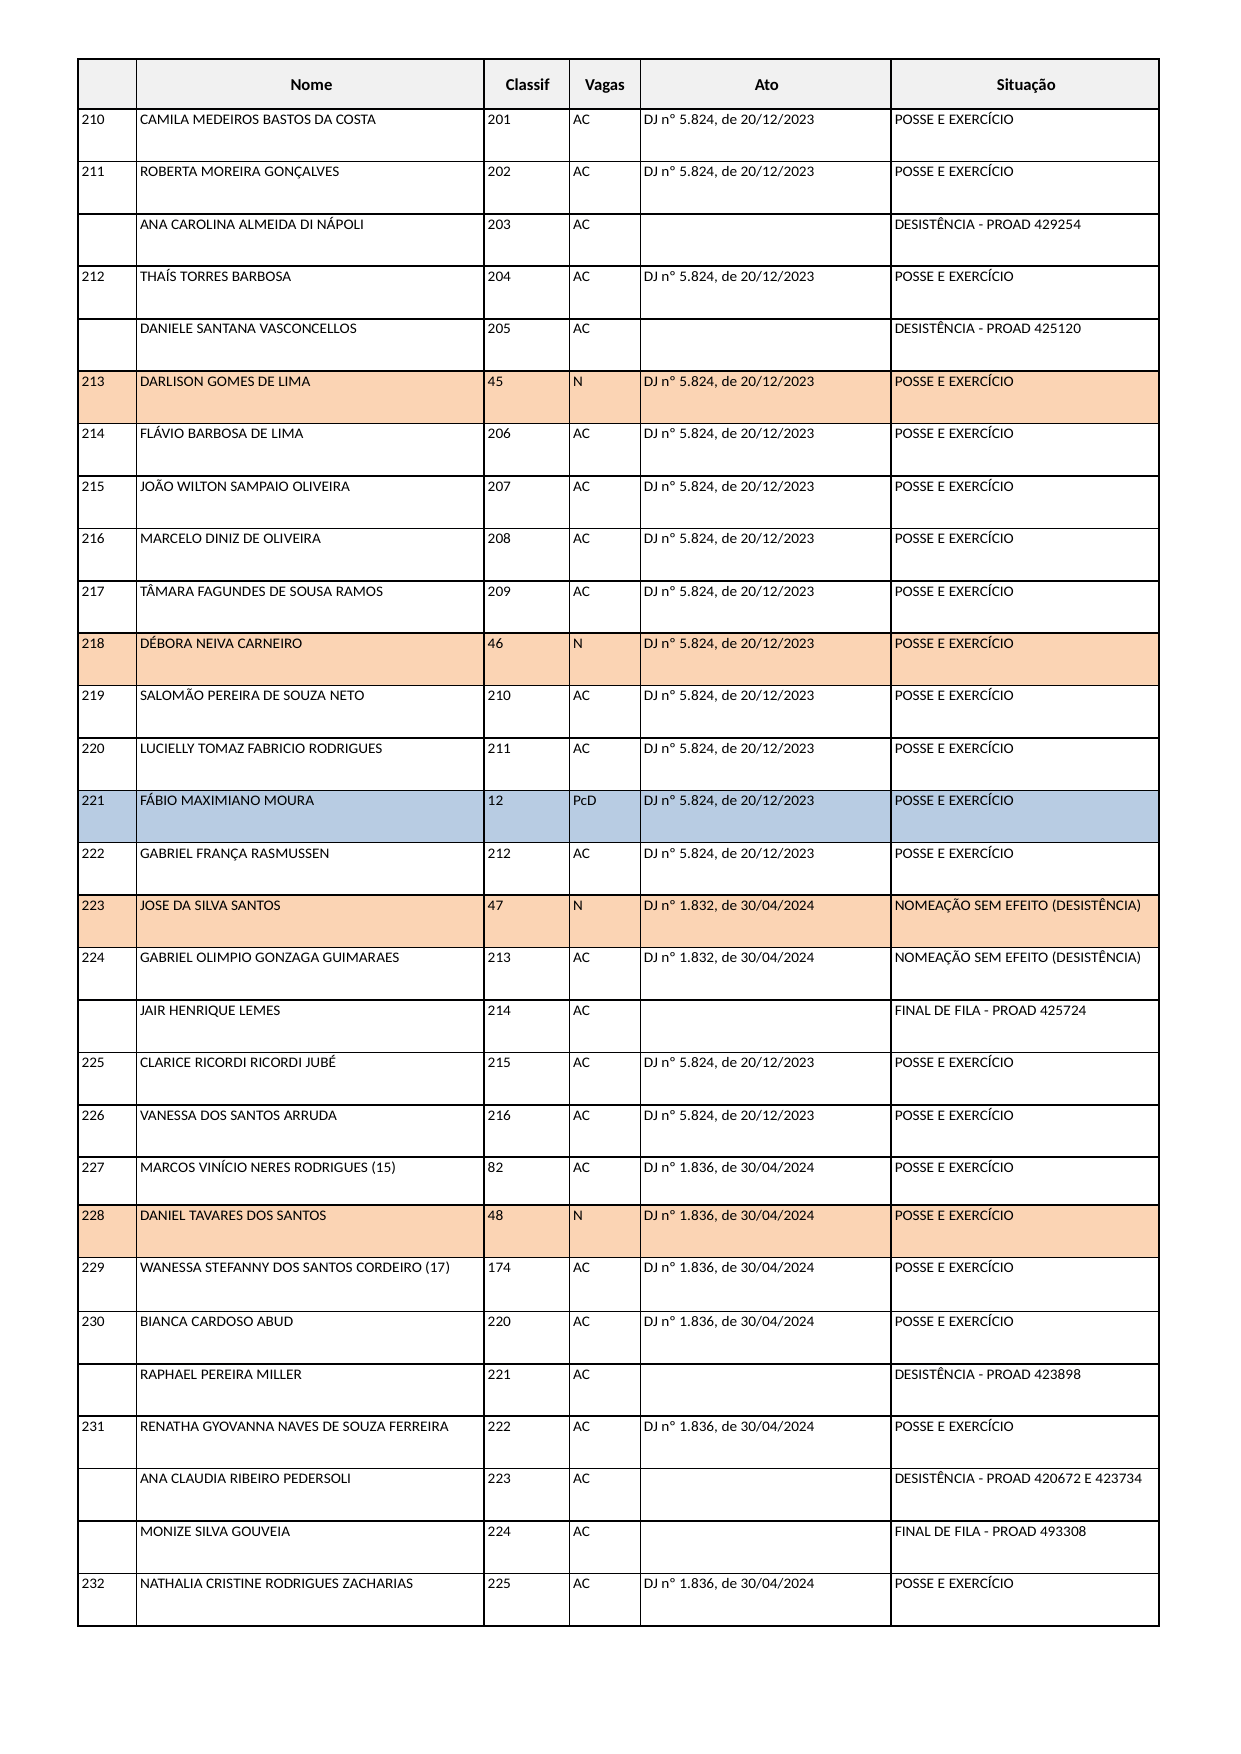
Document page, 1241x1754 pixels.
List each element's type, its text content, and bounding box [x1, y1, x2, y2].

table_cell DJ nº 1.836, de 30/04/2024 [641, 1417, 890, 1468]
table_cell 223 [79, 896, 136, 947]
table_cell [641, 1365, 890, 1415]
table_cell 223 [485, 1469, 569, 1520]
table_cell POSSE E EXERCÍCIO [892, 1106, 1158, 1156]
table_cell POSSE E EXERCÍCIO [892, 686, 1158, 737]
table_cell AC [570, 686, 640, 737]
table_cell TÂMARA FAGUNDES DE SOUSA RAMOS [137, 582, 483, 632]
table_cell 212 [79, 267, 136, 318]
table_cell DJ nº 5.824, de 20/12/2023 [641, 843, 890, 894]
table_cell POSSE E EXERCÍCIO [892, 372, 1158, 423]
table_cell 231 [79, 1417, 136, 1468]
table_cell 226 [79, 1106, 136, 1156]
table_cell VANESSA DOS SANTOS ARRUDA [137, 1106, 483, 1156]
table_cell DESISTÊNCIA - PROAD 423898 [892, 1365, 1158, 1415]
table_cell AC [570, 948, 640, 999]
table_cell DJ nº 1.836, de 30/04/2024 [641, 1574, 890, 1625]
table_cell AC [570, 320, 640, 370]
table_cell DJ nº 5.824, de 20/12/2023 [641, 372, 890, 423]
table_cell AC [570, 215, 640, 265]
table_cell FINAL DE FILA - PROAD 425724 [892, 1001, 1158, 1051]
table_cell POSSE E EXERCÍCIO [892, 424, 1158, 475]
table_cell 201 [485, 110, 569, 161]
table_cell WANESSA STEFANNY DOS SANTOS CORDEIRO (17) [137, 1258, 483, 1311]
table_cell POSSE E EXERCÍCIO [892, 791, 1158, 842]
table_cell 232 [79, 1574, 136, 1625]
table_cell 225 [485, 1574, 569, 1625]
table_cell JAIR HENRIQUE LEMES [137, 1001, 483, 1051]
table_cell RAPHAEL PEREIRA MILLER [137, 1365, 483, 1415]
table_cell POSSE E EXERCÍCIO [892, 1158, 1158, 1204]
table_cell 228 [79, 1206, 136, 1257]
table_cell DJ nº 5.824, de 20/12/2023 [641, 791, 890, 842]
table_cell FINAL DE FILA - PROAD 493308 [892, 1522, 1158, 1572]
table_cell [79, 1001, 136, 1051]
table_cell POSSE E EXERCÍCIO [892, 1417, 1158, 1468]
table_cell 225 [79, 1053, 136, 1104]
table_cell DÉBORA NEIVA CARNEIRO [137, 634, 483, 685]
table_cell 214 [485, 1001, 569, 1051]
table_cell 205 [485, 320, 569, 370]
table_cell POSSE E EXERCÍCIO [892, 1312, 1158, 1363]
table_cell 213 [79, 372, 136, 423]
table_cell DJ nº 1.836, de 30/04/2024 [641, 1312, 890, 1363]
table_cell 213 [485, 948, 569, 999]
table_cell 203 [485, 215, 569, 265]
table_cell [79, 320, 136, 370]
table_cell 220 [485, 1312, 569, 1363]
table_cell AC [570, 1417, 640, 1468]
table_cell 204 [485, 267, 569, 318]
table_cell MARCELO DINIZ DE OLIVEIRA [137, 529, 483, 580]
table_cell [641, 1001, 890, 1051]
table_cell NATHALIA CRISTINE RODRIGUES ZACHARIAS [137, 1574, 483, 1625]
table_cell DJ nº 5.824, de 20/12/2023 [641, 477, 890, 527]
table_cell AC [570, 162, 640, 213]
table_cell 82 [485, 1158, 569, 1204]
table_cell 210 [485, 686, 569, 737]
table_cell 229 [79, 1258, 136, 1311]
table_cell POSSE E EXERCÍCIO [892, 477, 1158, 527]
table_cell AC [570, 1001, 640, 1051]
table_cell 214 [79, 424, 136, 475]
table_cell DJ nº 5.824, de 20/12/2023 [641, 686, 890, 737]
table_cell AC [570, 477, 640, 527]
table_cell DANIELE SANTANA VASCONCELLOS [137, 320, 483, 370]
table_cell 12 [485, 791, 569, 842]
table_cell [79, 1522, 136, 1572]
table_cell [641, 215, 890, 265]
table_cell DESISTÊNCIA - PROAD 420672 E 423734 [892, 1469, 1158, 1520]
table_cell N [570, 1206, 640, 1257]
table_cell POSSE E EXERCÍCIO [892, 843, 1158, 894]
table_cell 206 [485, 424, 569, 475]
table_cell 211 [485, 739, 569, 789]
table_cell [79, 1469, 136, 1520]
table_cell 230 [79, 1312, 136, 1363]
table_header Ato [641, 60, 890, 108]
table_header Nome [137, 60, 483, 108]
table_cell DJ nº 5.824, de 20/12/2023 [641, 110, 890, 161]
table_cell N [570, 372, 640, 423]
table_cell JOSE DA SILVA SANTOS [137, 896, 483, 947]
table_cell 202 [485, 162, 569, 213]
table_cell AC [570, 1312, 640, 1363]
table_cell NOMEAÇÃO SEM EFEITO (DESISTÊNCIA) [892, 896, 1158, 947]
table_cell DJ nº 5.824, de 20/12/2023 [641, 1106, 890, 1156]
table_cell DJ nº 1.836, de 30/04/2024 [641, 1206, 890, 1257]
table_cell CLARICE RICORDI RICORDI JUBÉ [137, 1053, 483, 1104]
table_header [79, 60, 136, 108]
table_cell AC [570, 1258, 640, 1311]
table_cell LUCIELLY TOMAZ FABRICIO RODRIGUES [137, 739, 483, 789]
table_cell AC [570, 267, 640, 318]
table_cell AC [570, 1365, 640, 1415]
table_cell 215 [485, 1053, 569, 1104]
table_cell AC [570, 1574, 640, 1625]
table_cell DJ nº 5.824, de 20/12/2023 [641, 267, 890, 318]
table_cell FÁBIO MAXIMIANO MOURA [137, 791, 483, 842]
table_cell AC [570, 1522, 640, 1572]
table_cell 221 [485, 1365, 569, 1415]
table_cell DANIEL TAVARES DOS SANTOS [137, 1206, 483, 1257]
table_cell DJ nº 5.824, de 20/12/2023 [641, 1053, 890, 1104]
table_cell 224 [79, 948, 136, 999]
table_cell [79, 215, 136, 265]
table_cell 219 [79, 686, 136, 737]
table_header Situação [892, 60, 1158, 108]
table_cell AC [570, 1106, 640, 1156]
table_cell BIANCA CARDOSO ABUD [137, 1312, 483, 1363]
table_cell 47 [485, 896, 569, 947]
table_cell DESISTÊNCIA - PROAD 425120 [892, 320, 1158, 370]
table_cell AC [570, 1053, 640, 1104]
table_cell 218 [79, 634, 136, 685]
table_cell POSSE E EXERCÍCIO [892, 1053, 1158, 1104]
table_cell 208 [485, 529, 569, 580]
table_cell 46 [485, 634, 569, 685]
table_cell AC [570, 1158, 640, 1204]
table_cell ANA CAROLINA ALMEIDA DI NÁPOLI [137, 215, 483, 265]
table_cell JOÃO WILTON SAMPAIO OLIVEIRA [137, 477, 483, 527]
table_cell 210 [79, 110, 136, 161]
table_cell 209 [485, 582, 569, 632]
table_cell [641, 320, 890, 370]
table_cell DJ nº 5.824, de 20/12/2023 [641, 162, 890, 213]
table_cell DJ nº 5.824, de 20/12/2023 [641, 529, 890, 580]
table_cell [79, 1365, 136, 1415]
table_cell DARLISON GOMES DE LIMA [137, 372, 483, 423]
table_cell [641, 1469, 890, 1520]
table_cell 216 [79, 529, 136, 580]
table_cell 222 [79, 843, 136, 894]
table_cell DJ nº 5.824, de 20/12/2023 [641, 739, 890, 789]
table_cell POSSE E EXERCÍCIO [892, 1258, 1158, 1311]
table_cell 211 [79, 162, 136, 213]
table_cell 174 [485, 1258, 569, 1311]
table_cell 222 [485, 1417, 569, 1468]
table_cell [641, 1522, 890, 1572]
table_cell PcD [570, 791, 640, 842]
table_cell POSSE E EXERCÍCIO [892, 739, 1158, 789]
table_cell MONIZE SILVA GOUVEIA [137, 1522, 483, 1572]
table_cell POSSE E EXERCÍCIO [892, 582, 1158, 632]
table_cell 207 [485, 477, 569, 527]
table_cell POSSE E EXERCÍCIO [892, 634, 1158, 685]
table_cell POSSE E EXERCÍCIO [892, 1574, 1158, 1625]
table_cell AC [570, 843, 640, 894]
table_cell POSSE E EXERCÍCIO [892, 162, 1158, 213]
table_cell 227 [79, 1158, 136, 1204]
table_cell N [570, 896, 640, 947]
table_cell 221 [79, 791, 136, 842]
table_header Vagas [570, 60, 640, 108]
table_cell 215 [79, 477, 136, 527]
table_cell DJ nº 1.836, de 30/04/2024 [641, 1158, 890, 1204]
table_cell CAMILA MEDEIROS BASTOS DA COSTA [137, 110, 483, 161]
table_cell 216 [485, 1106, 569, 1156]
table_cell 224 [485, 1522, 569, 1572]
table_cell MARCOS VINÍCIO NERES RODRIGUES (15) [137, 1158, 483, 1204]
table_cell THAÍS TORRES BARBOSA [137, 267, 483, 318]
table_cell POSSE E EXERCÍCIO [892, 110, 1158, 161]
table_cell N [570, 634, 640, 685]
table_cell DJ nº 5.824, de 20/12/2023 [641, 634, 890, 685]
table_cell AC [570, 529, 640, 580]
table_cell 220 [79, 739, 136, 789]
table_cell DJ nº 5.824, de 20/12/2023 [641, 582, 890, 632]
table_cell DJ nº 5.824, de 20/12/2023 [641, 424, 890, 475]
table_header Classif [485, 60, 569, 108]
table_cell DJ nº 1.832, de 30/04/2024 [641, 896, 890, 947]
table_cell GABRIEL FRANÇA RASMUSSEN [137, 843, 483, 894]
table_cell NOMEAÇÃO SEM EFEITO (DESISTÊNCIA) [892, 948, 1158, 999]
table_cell POSSE E EXERCÍCIO [892, 1206, 1158, 1257]
table_cell 48 [485, 1206, 569, 1257]
table_cell AC [570, 582, 640, 632]
table_cell POSSE E EXERCÍCIO [892, 267, 1158, 318]
table_cell ROBERTA MOREIRA GONÇALVES [137, 162, 483, 213]
table_cell AC [570, 424, 640, 475]
table_cell POSSE E EXERCÍCIO [892, 529, 1158, 580]
table_cell DJ nº 1.836, de 30/04/2024 [641, 1258, 890, 1311]
table_cell 212 [485, 843, 569, 894]
table_cell FLÁVIO BARBOSA DE LIMA [137, 424, 483, 475]
table_cell DESISTÊNCIA - PROAD 429254 [892, 215, 1158, 265]
table_cell RENATHA GYOVANNA NAVES DE SOUZA FERREIRA [137, 1417, 483, 1468]
table_cell SALOMÃO PEREIRA DE SOUZA NETO [137, 686, 483, 737]
table_cell 217 [79, 582, 136, 632]
table_cell AC [570, 739, 640, 789]
table_cell 45 [485, 372, 569, 423]
table_cell ANA CLAUDIA RIBEIRO PEDERSOLI [137, 1469, 483, 1520]
table_cell AC [570, 1469, 640, 1520]
table_cell AC [570, 110, 640, 161]
table_cell DJ nº 1.832, de 30/04/2024 [641, 948, 890, 999]
table_cell GABRIEL OLIMPIO GONZAGA GUIMARAES [137, 948, 483, 999]
